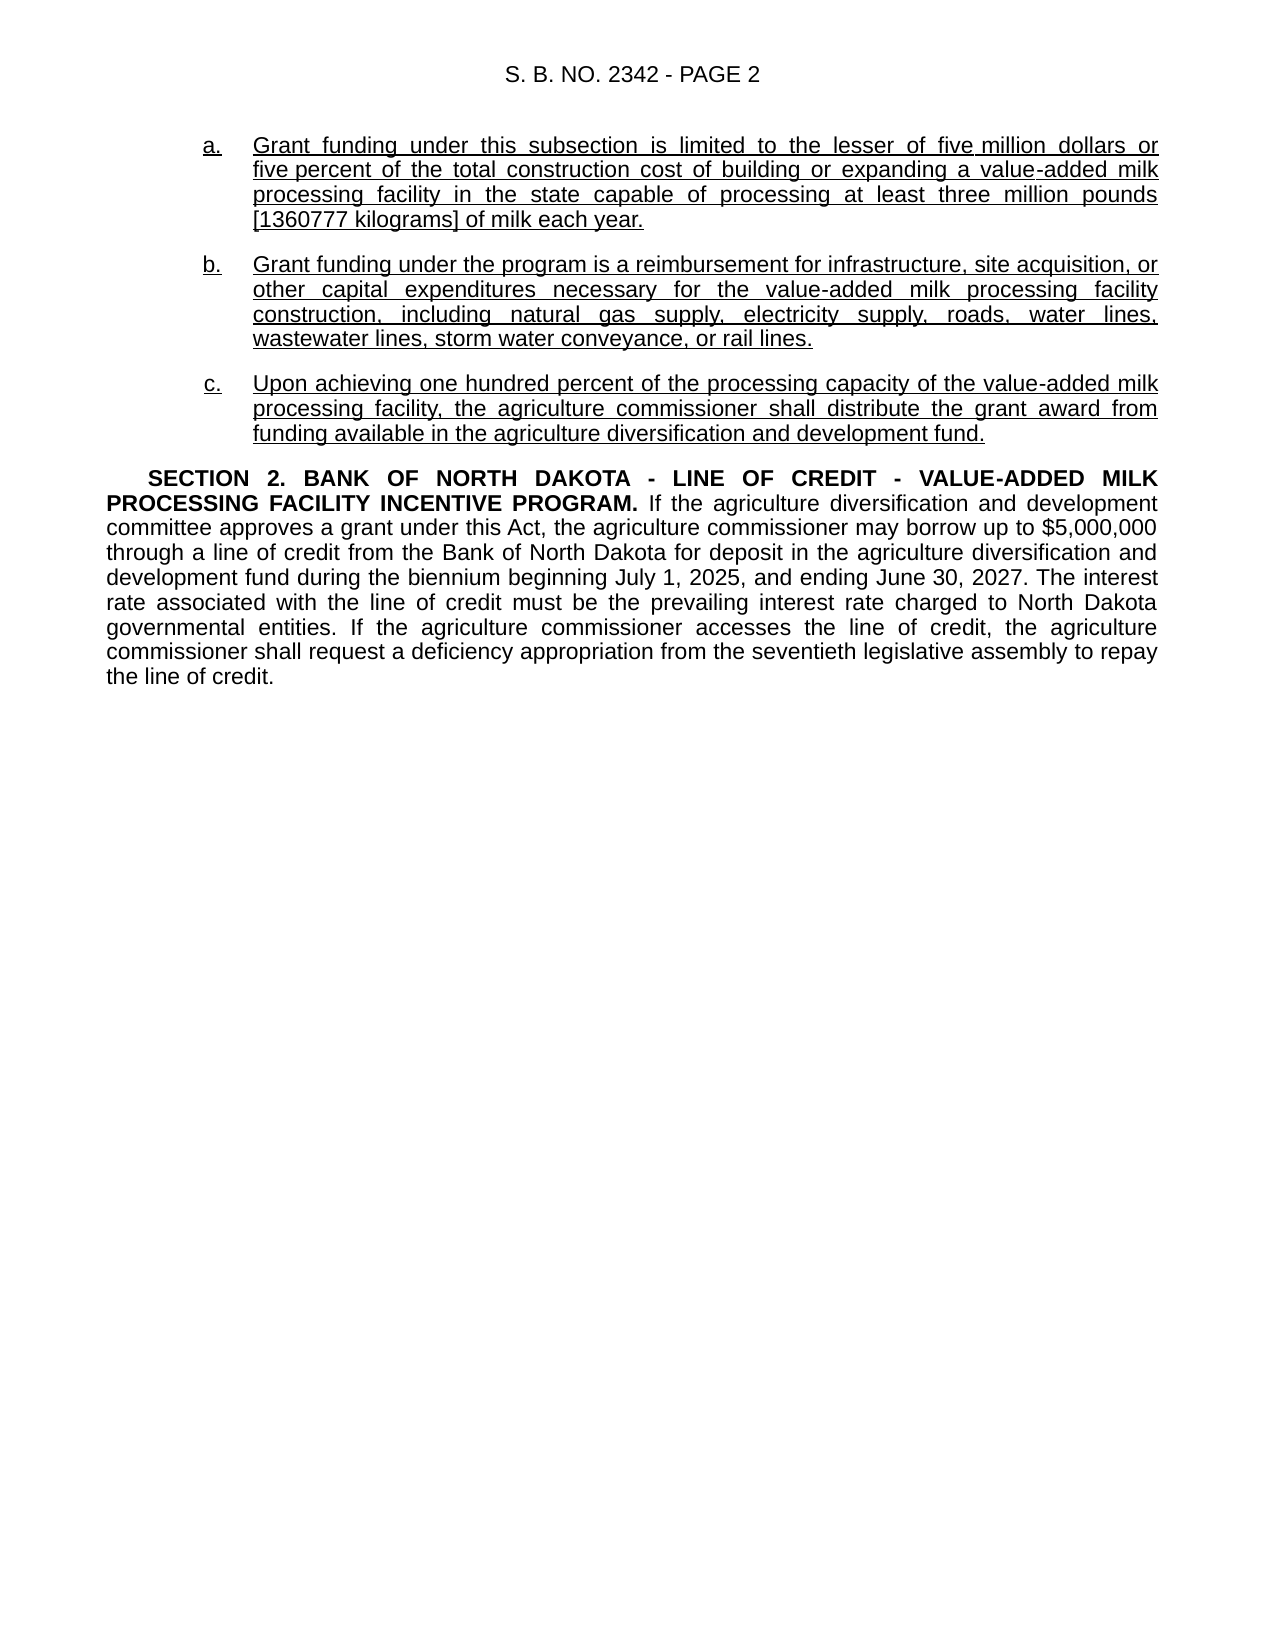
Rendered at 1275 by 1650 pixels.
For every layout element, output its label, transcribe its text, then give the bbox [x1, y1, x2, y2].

text c. Upon achieving one hundred percent of the processing capacity of the value‑added milk processing facility, the agriculture commissioner shall distribute the grant award from funding available in the agriculture diversification and development fund. [106, 372, 1158, 446]
text SECTION 2. BANK OF NORTH DAKOTA - LINE OF CREDIT - VALUE‑ADDED MILK PROCESSING FACILITY INCENTIVE PROGRAM. If the agriculture diversification and development committee approves a grant under this Act, the agriculture commissioner may borrow up to $5,000,000 through a line of credit from the Bank of North Dakota for deposit in the agriculture diversification and development fund during the biennium beginning July 1, 2025, and ending June 30, 2027. The interest rate associated with the line of credit must be the prevailing interest rate charged to North Dakota governmental entities. If the agriculture commissioner accesses the line of credit, the agriculture commissioner shall request a deficiency appropriation from the seventieth legislative assembly to repay the line of credit. [106, 466, 1158, 689]
text b. Grant funding under the program is a reimbursement for infrastructure, site acquisition, or other capital expenditures necessary for the value‑added milk processing facility construction, including natural gas supply, electricity supply, roads, water lines, wastewater lines, storm water conveyance, or rail lines. [106, 253, 1158, 352]
text a. Grant funding under this subsection is limited to the lesser of five million dollars or five percent of the total construction cost of building or expanding a value‑added milk processing facility in the state capable of processing at least three million pounds [1360777 kilograms] of milk each year. [106, 133, 1158, 232]
